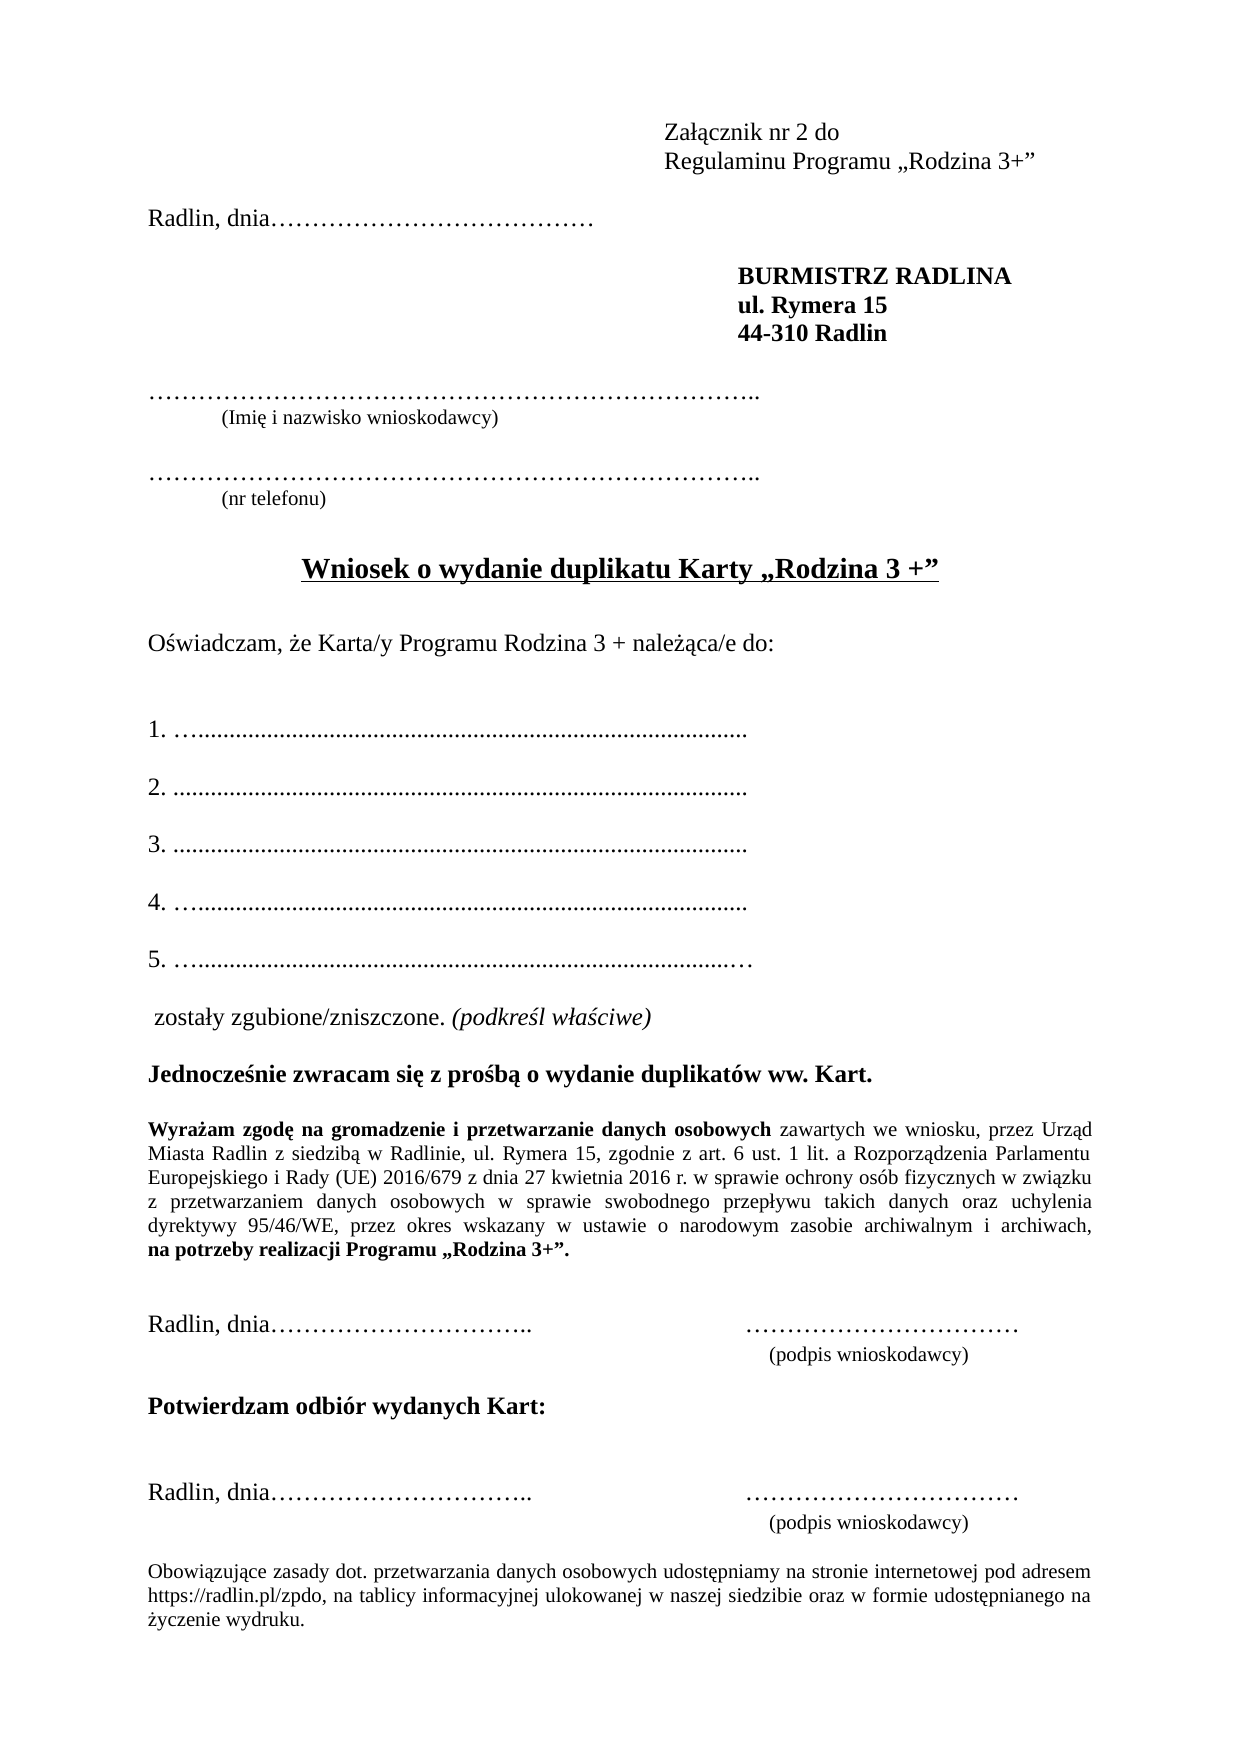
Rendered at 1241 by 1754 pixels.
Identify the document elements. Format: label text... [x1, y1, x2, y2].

text ……………………………………………………………….. [148, 376, 1093, 405]
text (nr telefonu) [148, 486, 1093, 510]
text (Imię i nazwisko wnioskodawcy) [148, 405, 1093, 429]
text 44-310 Radlin [664, 318, 1093, 347]
text 5. ….....................................................................................… [148, 944, 1093, 973]
text Radlin, dnia………………………………… [148, 203, 1093, 232]
text (podpis wnioskodawcy) [148, 1506, 1093, 1535]
text Oświadczam, że Karta/y Programu Rodzina 3 + należąca/e do: [148, 628, 1093, 657]
text Radlin, dnia………………………….. …………………………… [148, 1477, 1093, 1506]
text ul. Rymera 15 [664, 290, 1093, 318]
text ……………………………………………………………….. [148, 457, 1093, 486]
text 2. ............................................................................................ [148, 772, 1093, 801]
text BURMISTRZ RADLINA [664, 261, 1093, 290]
text Wyrażam zgodę na gromadzenie i przetwarzanie danych osobowych zawartych we wniosku, przez Urząd Miasta Radlin z siedzibą w Radlinie, ul. Rymera 15, zgodnie z art. 6 ust. 1 lit. a Rozporządzenia Parlamentu Europejskiego i Rady (UE) 2016/679 z dnia 27 kwietnia 2016 r. w sprawie ochrony osób fizycznych w związku z przetwarzaniem danych osobowych w sprawie swobodnego przepływu takich danych oraz uchylenia dyrektywy 95/46/WE, przez okres wskazany w ustawie o narodowym zasobie archiwalnym i archiwach, na potrzeby realizacji Programu „Rodzina 3+”. [148, 1117, 1093, 1261]
text 1. …........................................................................................ [148, 714, 1093, 743]
text Radlin, dnia………………………….. …………………………… [148, 1309, 1093, 1338]
text zostały zgubione/zniszczone. (podkreśl właściwe) [148, 1002, 1093, 1031]
text Potwierdzam odbiór wydanych Kart: [148, 1391, 1093, 1420]
text Jednocześnie zwracam się z prośbą o wydanie duplikatów ww. Kart. [148, 1059, 1093, 1088]
text Obowiązujące zasady dot. przetwarzania danych osobowych udostępniamy na stronie internetowej pod adresem https://radlin.pl/zpdo, na tablicy informacyjnej ulokowanej w naszej siedzibie oraz w formie udostępnianego na życzenie wydruku. [148, 1559, 1093, 1631]
text Regulaminu Programu „Rodzina 3+” [664, 146, 1093, 175]
title Wniosek o wydanie duplikatu Karty „Rodzina 3 +” [148, 552, 1093, 585]
text 4. …........................................................................................ [148, 887, 1093, 916]
text Załącznik nr 2 do [664, 117, 1093, 146]
text (podpis wnioskodawcy) [148, 1338, 1093, 1367]
text 3. ............................................................................................ [148, 829, 1093, 858]
